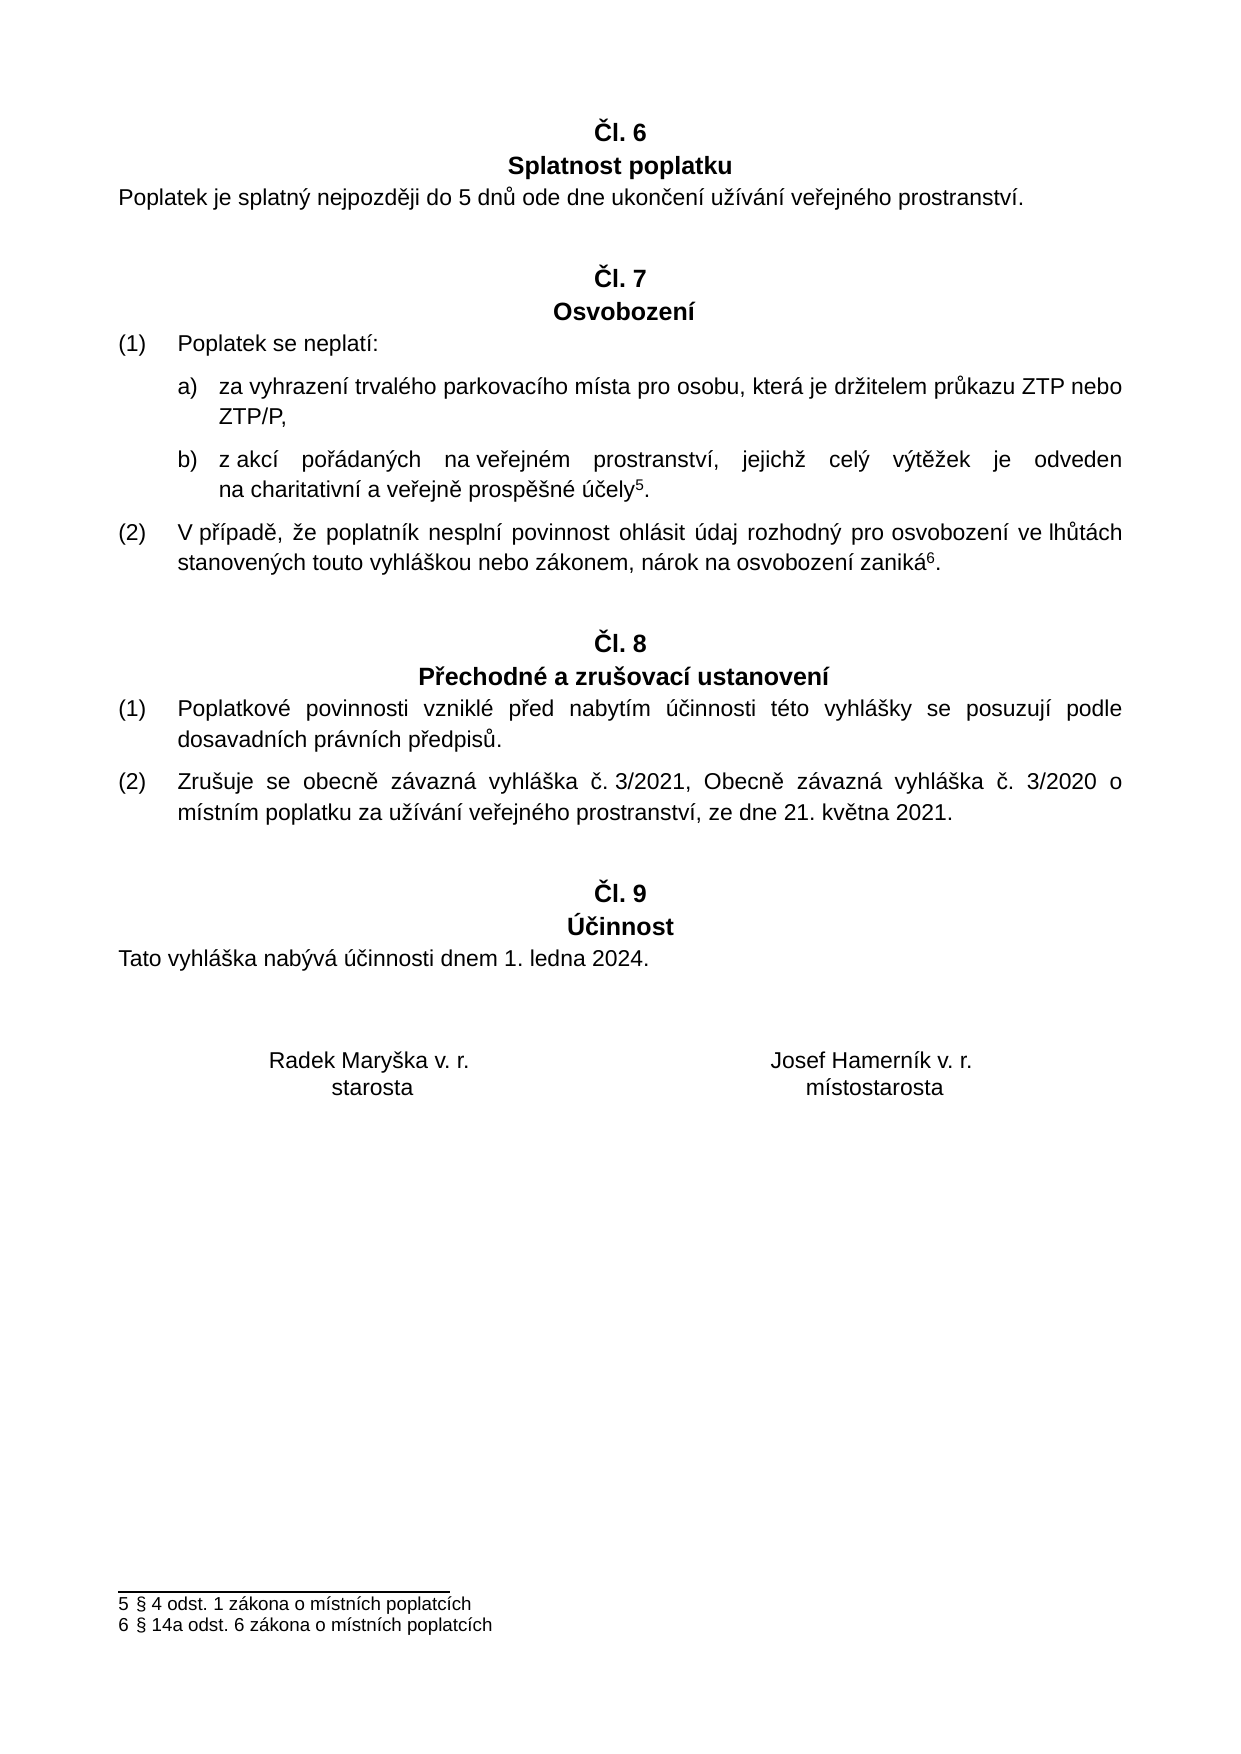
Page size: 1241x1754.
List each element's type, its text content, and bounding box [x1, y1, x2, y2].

text Poplatek je splatný nejpozději do 5 dnů ode dne ukončení užívání veřejného prostranství. [118, 184, 1122, 211]
table_cell [620, 1106, 1122, 1224]
text Tato vyhláška nabývá účinnosti dnem 1. ledna 2024. [118, 945, 1122, 971]
list Poplatek se neplatí: [118, 330, 1122, 357]
table_header Josef Hamerník v. r. místostarosta [620, 988, 1122, 1106]
list V případě, že poplatník nesplní povinnost ohlásit údaj rozhodný pro osvobození ve lhůtách stanovených touto vyhláškou nebo zákonem, nárok na osvobození zaniká. [118, 519, 1122, 576]
table_cell [118, 1106, 620, 1224]
subtitle Čl. 6 Splatnost poplatku [118, 118, 1122, 180]
list Zrušuje se obecně závazná vyhláška č. 3/2021, Obecně závazná vyhláška č. 3/2020 o místním poplatku za užívání veřejného prostranství, ze dne 21. května 2021. [118, 768, 1122, 825]
subtitle Čl. 9 Účinnost [118, 879, 1122, 941]
list § 4 odst. 1 zákona o místních poplatcích [118, 1592, 1122, 1614]
list za vyhrazení trvalého parkovacího místa pro osobu, která je držitelem průkazu ZTP nebo ZTP/P, [177, 373, 1122, 430]
subtitle Čl. 7 Osvobození [118, 264, 1122, 326]
list z akcí pořádaných na veřejném prostranství, jejichž celý výtěžek je odveden na charitativní a veřejně prospěšné účely. [177, 446, 1122, 503]
list Poplatkové povinnosti vzniklé před nabytím účinnosti této vyhlášky se posuzují podle dosavadních právních předpisů. [118, 695, 1122, 752]
subtitle Čl. 8 Přechodné a zrušovací ustanovení [118, 629, 1122, 691]
list § 14a odst. 6 zákona o místních poplatcích [118, 1614, 1122, 1635]
table_header Radek Maryška v. r. starosta [118, 988, 620, 1106]
